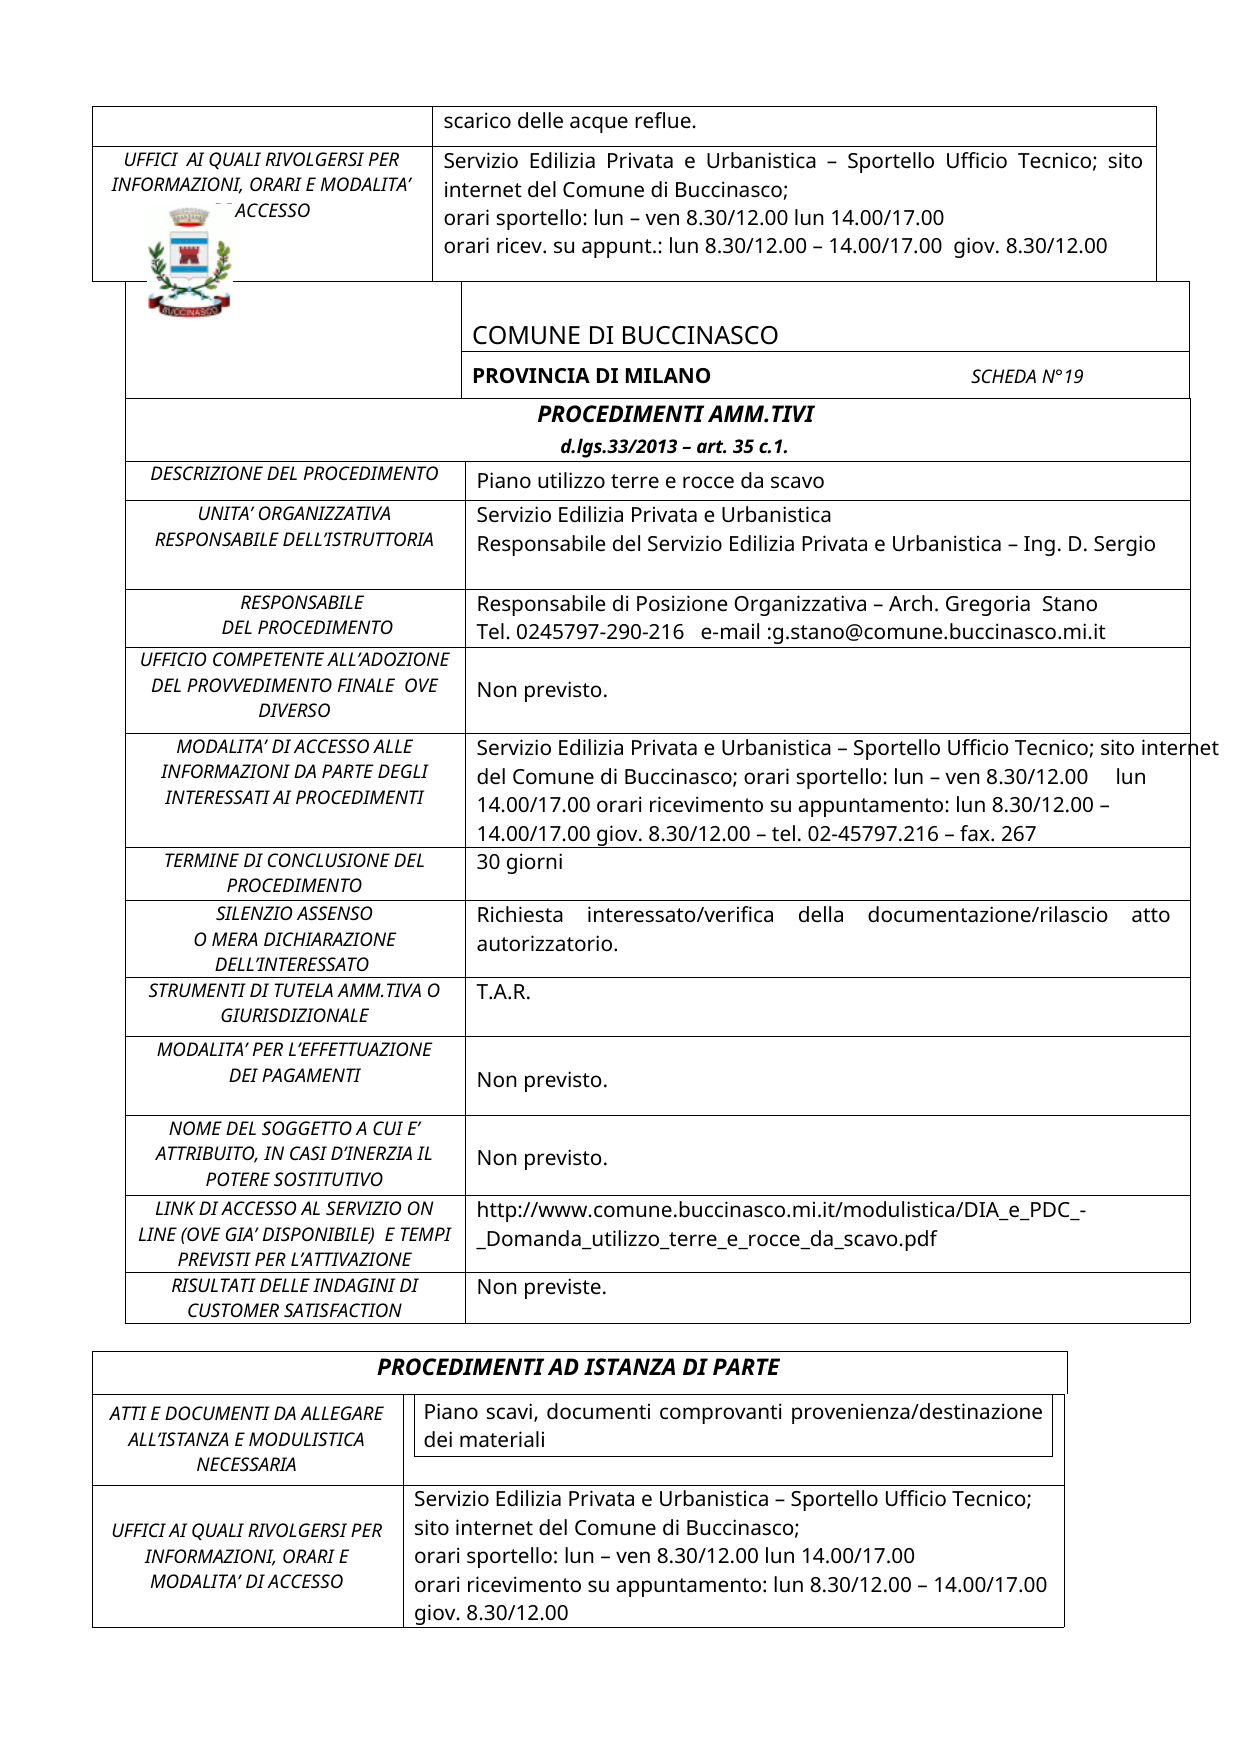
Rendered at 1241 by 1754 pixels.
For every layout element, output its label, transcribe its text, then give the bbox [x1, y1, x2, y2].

table_cell T.A.R. [466, 978, 1190, 1036]
table_cell UFFICIO COMPETENTE ALL’ADOZIONE DEL PROVVEDIMENTO FINALE OVE DIVERSO [126, 648, 465, 733]
table_cell Piano scavi, documenti comprovanti provenienza/destinazione dei materiali [404, 1395, 1064, 1484]
table_cell [92, 461, 125, 500]
table_cell UNITA’ ORGANIZZATIVA RESPONSABILE DELL’ISTRUTTORIA [126, 501, 465, 589]
table_cell PROVINCIA DI MILANO SCHEDA N°19 [462, 352, 1189, 398]
table_cell Servizio Edilizia Privata e Urbanistica – Sportello Ufficio Tecnico; sito internet del Comune di Buccinasco; orari sportello: lun – ven 8.30/12.00 lun 14.00/17.00 orari ricevimento su appuntamento: lun 8.30/12.00 – 14.00/17.00 giov. 8.30/12.00 – tel. 02-45797.216 – fax. 267 [466, 734, 1190, 847]
table_cell Servizio Edilizia Privata e Urbanistica – Sportello Ufficio Tecnico; sito internet del Comune di Buccinasco; orari sportello: lun – ven 8.30/12.00 lun 14.00/17.00 orari ricev. su appunt.: lun 8.30/12.00 – 14.00/17.00 giov. 8.30/12.00 [433, 147, 1156, 281]
table_cell STRUMENTI DI TUTELA AMM.TIVA O GIURISDIZIONALE [126, 978, 465, 1036]
table_cell UFFICI AI QUALI RIVOLGERSI PER INFORMAZIONI, ORARI E MODALITA’ DI ACCESSO [93, 1486, 403, 1627]
table_cell RESPONSABILE DEL PROCEDIMENTO [126, 590, 465, 647]
table_cell Responsabile di Posizione Organizzativa – Arch. Gregoria Stano Tel. 0245797-290-216 e-mail :g.stano@comune.buccinasco.mi.it [466, 590, 1190, 647]
table_cell LINK DI ACCESSO AL SERVIZIO ON LINE (OVE GIA’ DISPONIBILE) E TEMPI PREVISTI PER L’ATTIVAZIONE [126, 1196, 465, 1272]
table_cell Non previsto. [466, 648, 1190, 733]
table_cell scarico delle acque reflue. [433, 107, 1156, 146]
table_cell [126, 282, 461, 398]
table_cell Non previsto. [466, 1116, 1190, 1195]
table_cell [92, 1272, 125, 1323]
table_cell UFFICI AI QUALI RIVOLGERSI PER INFORMAZIONI, ORARI E MODALITA’ DI ACCESSO [93, 147, 432, 281]
table_cell TERMINE DI CONCLUSIONE DEL PROCEDIMENTO [126, 848, 465, 900]
table_cell [92, 282, 125, 351]
table_cell [92, 733, 125, 847]
table_cell [92, 500, 125, 589]
table_cell [92, 1036, 125, 1115]
table_cell Piano utilizzo terre e rocce da scavo [466, 462, 1190, 500]
table_cell SILENZIO ASSENSO O MERA DICHIARAZIONE DELL’INTERESSATO [126, 901, 465, 977]
table_cell Servizio Edilizia Privata e Urbanistica – Sportello Ufficio Tecnico; sito internet del Comune di Buccinasco; orari sportello: lun – ven 8.30/12.00 lun 14.00/17.00 orari ricevimento su appuntamento: lun 8.30/12.00 – 14.00/17.00 giov. 8.30/12.00 [404, 1486, 1064, 1627]
table_cell PROCEDIMENTI AMM.TIVI d.lgs.33/2013 – art. 35 c.1. [126, 399, 1190, 461]
table_cell [92, 1195, 125, 1272]
table_cell http://www.comune.buccinasco.mi.it/modulistica/DIA_e_PDC_-_Domanda_utilizzo_terre_e_rocce_da_scavo.pdf [466, 1196, 1190, 1272]
table_cell ATTI E DOCUMENTI DA ALLEGARE ALL’ISTANZA E MODULISTICA NECESSARIA [93, 1395, 403, 1484]
table_cell Non previsto. [466, 1037, 1190, 1115]
table_cell 30 giorni [466, 848, 1190, 900]
table_cell MODALITA’ DI ACCESSO ALLE INFORMAZIONI DA PARTE DEGLI INTERESSATI AI PROCEDIMENTI [126, 734, 465, 847]
table_cell [92, 977, 125, 1036]
table_cell [92, 847, 125, 900]
table_header PROCEDIMENTI AD ISTANZA DI PARTE [93, 1352, 1067, 1393]
table_cell [92, 589, 125, 647]
table_cell [93, 107, 432, 146]
table_cell Richiesta interessato/verifica della documentazione/rilascio atto autorizzatorio. [466, 901, 1190, 977]
table_cell DESCRIZIONE DEL PROCEDIMENTO [126, 462, 465, 500]
table_cell Non previste. [466, 1273, 1190, 1323]
table_cell [92, 398, 125, 461]
picture [147, 204, 233, 321]
table_cell [92, 1115, 125, 1195]
table_cell MODALITA’ PER L’EFFETTUAZIONE DEI PAGAMENTI [126, 1037, 465, 1115]
table_cell [92, 351, 125, 398]
table_cell [92, 647, 125, 733]
table_cell RISULTATI DELLE INDAGINI DI CUSTOMER SATISFACTION [126, 1273, 465, 1323]
table_cell NOME DEL SOGGETTO A CUI E’ ATTRIBUITO, IN CASI D’INERZIA IL POTERE SOSTITUTIVO [126, 1116, 465, 1195]
table_cell [92, 900, 125, 977]
table_cell COMUNE DI BUCCINASCO [462, 282, 1189, 351]
table_cell Servizio Edilizia Privata e Urbanistica Responsabile del Servizio Edilizia Privata e Urbanistica – Ing. D. Sergio [466, 501, 1190, 589]
